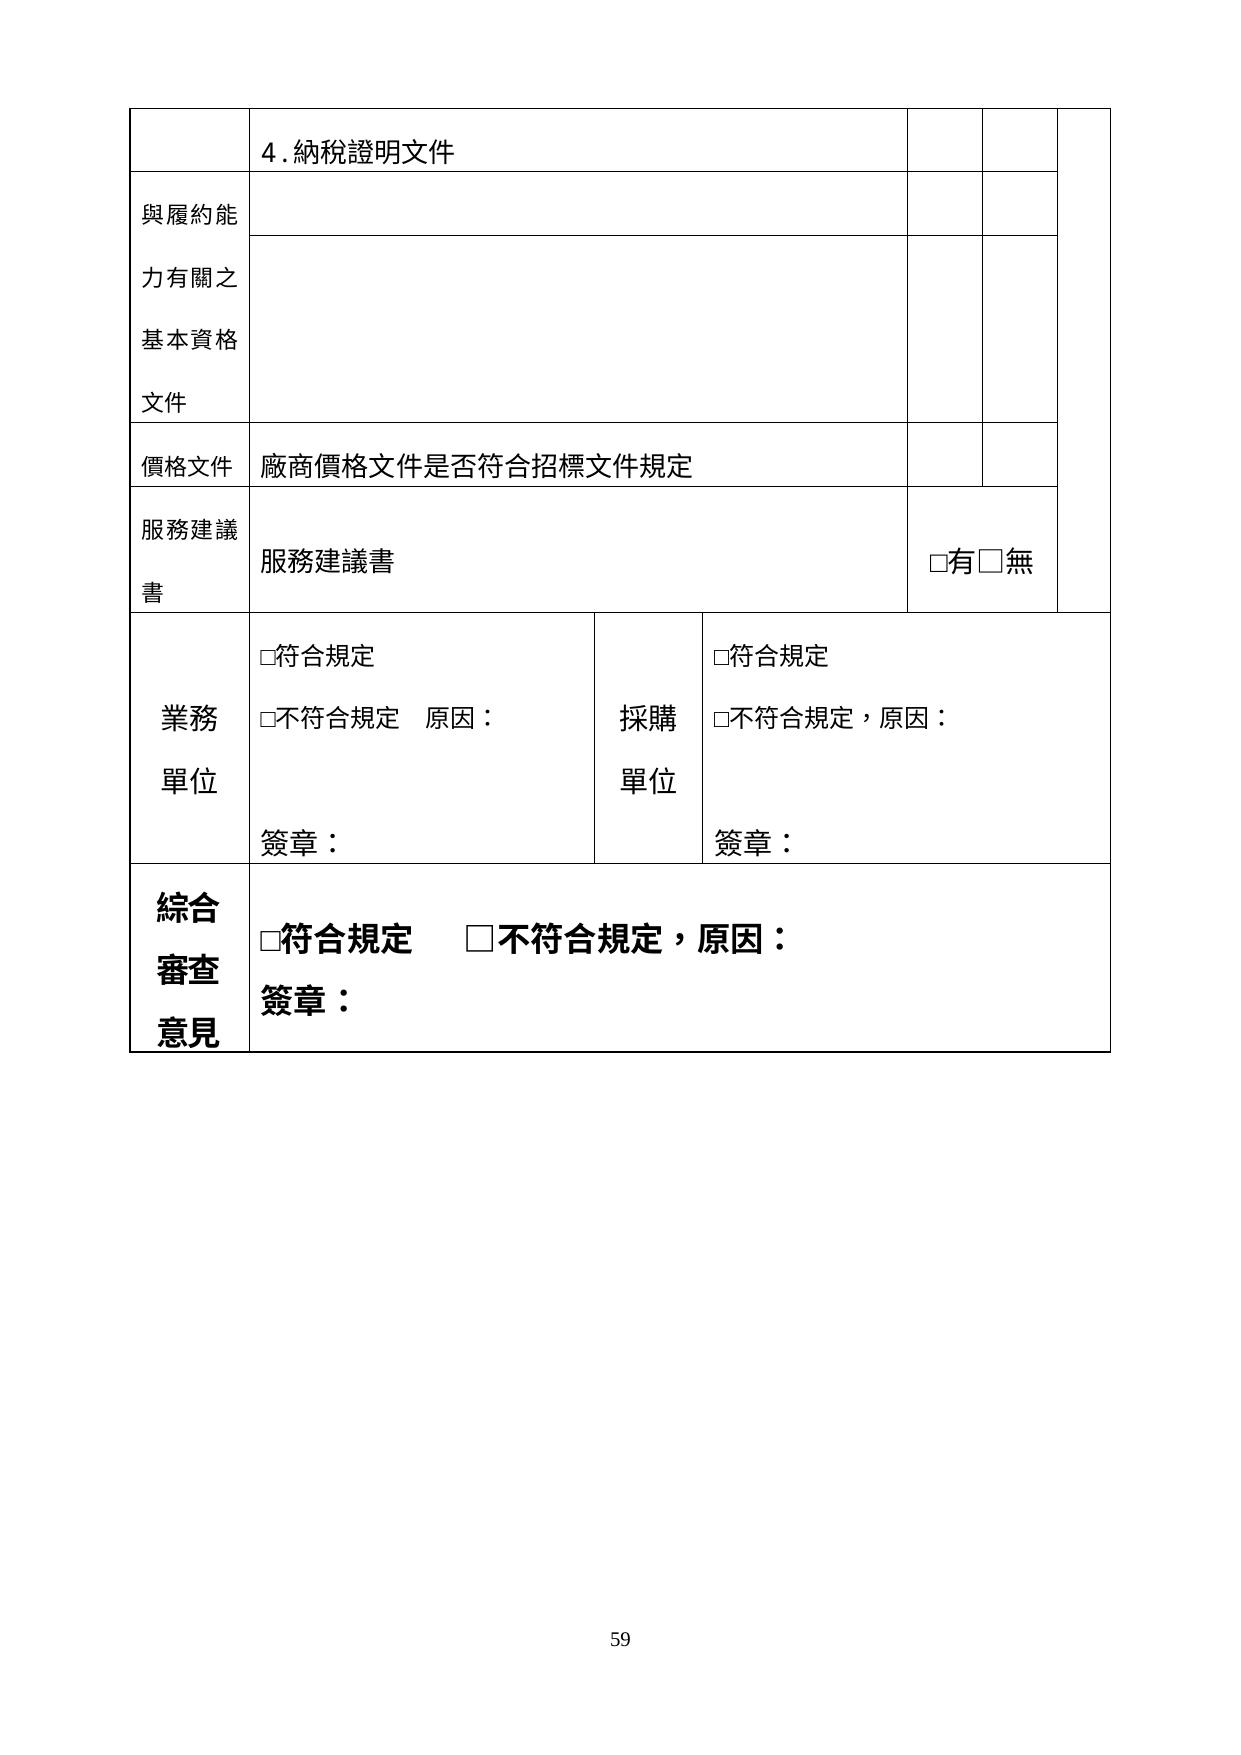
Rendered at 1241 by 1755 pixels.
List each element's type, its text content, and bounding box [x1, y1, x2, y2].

table_cell [908, 236, 982, 422]
table_cell 業務 單位 [131, 613, 249, 863]
table_cell [983, 423, 1057, 486]
table_cell [908, 109, 982, 171]
table_cell 服務建議書 [250, 487, 907, 612]
table_cell □符合規定 □不符合規定，原因： 簽章： [703, 613, 1110, 863]
table_cell [983, 109, 1057, 171]
table_cell [908, 423, 982, 486]
table_cell 採購 單位 [595, 613, 702, 863]
table_cell 服務建議書 [131, 487, 249, 612]
table_cell 廠商價格文件是否符合招標文件規定 [250, 423, 907, 486]
table_cell [983, 236, 1057, 422]
table_cell 價格文件 [131, 423, 249, 486]
table_cell [1058, 109, 1110, 612]
table_cell [983, 172, 1057, 235]
table_cell □有□無 [908, 487, 1057, 612]
table_cell 與履約能力有關之基本資格文件 [131, 172, 249, 422]
table_cell 4.納稅證明文件 [250, 109, 907, 171]
table_cell [250, 236, 907, 422]
table_cell [131, 109, 249, 171]
table_cell 綜合 審查 意見 [131, 864, 249, 1051]
table_cell [908, 172, 982, 235]
table_cell □符合規定 □不符合規定 原因： 簽章： [250, 613, 594, 863]
table_cell □符合規定 □不符合規定，原因： 簽章： [250, 864, 1110, 1051]
table_cell [250, 172, 907, 235]
